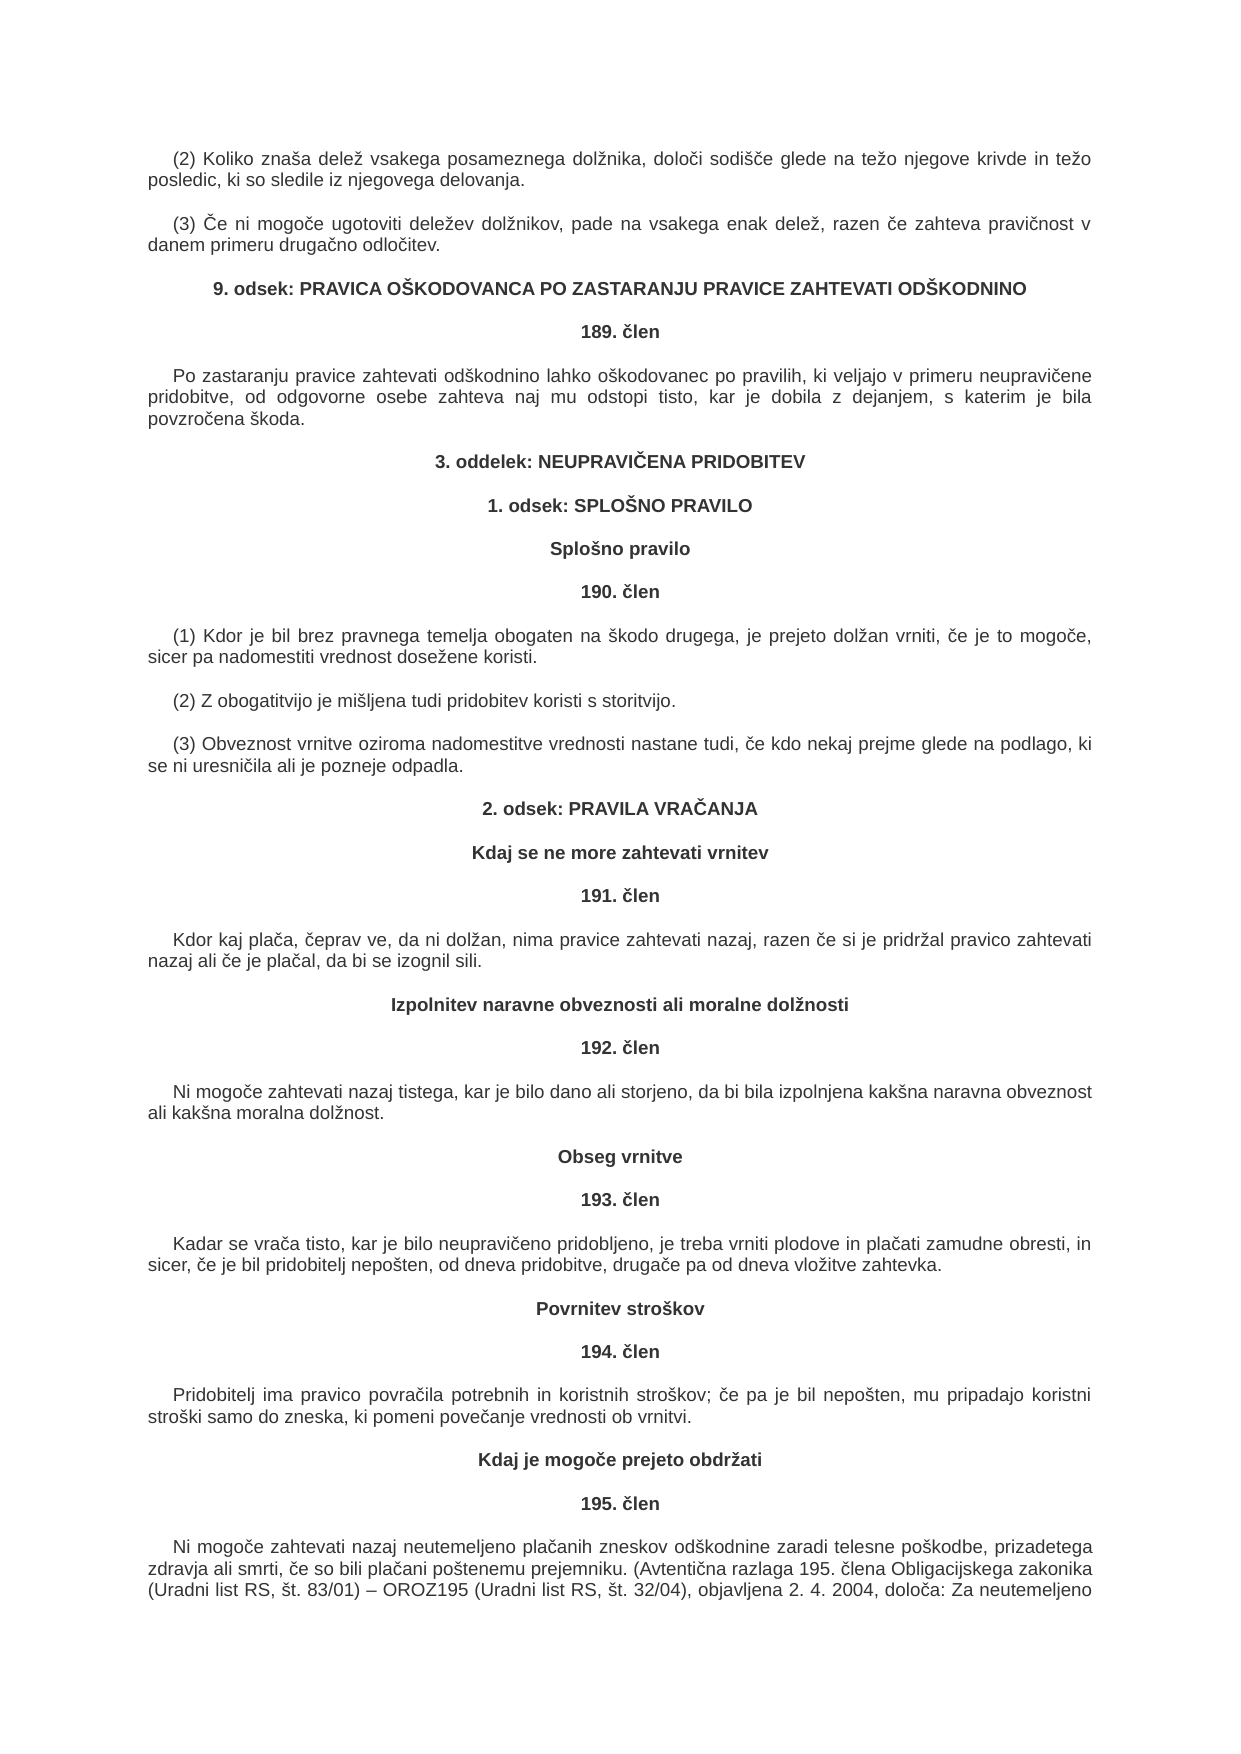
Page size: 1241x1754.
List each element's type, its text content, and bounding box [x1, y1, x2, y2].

text Obseg vrnitve [148, 1145, 1093, 1167]
text 194. člen [148, 1341, 1093, 1362]
text Kdor kaj plača, čeprav ve, da ni dolžan, nima pravice zahtevati nazaj, razen če si je pridržal pravico zahtevati nazaj ali če je plačal, da bi se izognil sili. [148, 928, 1093, 972]
text (2) Z obogatitvijo je mišljena tudi pridobitev koristi s storitvijo. [148, 690, 1093, 711]
text Ni mogoče zahtevati nazaj tistega, kar je bilo dano ali storjeno, da bi bila izpolnjena kakšna naravna obveznost ali kakšna moralna dolžnost. [148, 1080, 1093, 1123]
text 190. člen [148, 581, 1093, 603]
text 192. člen [148, 1037, 1093, 1058]
text Izpolnitev naravne obveznosti ali moralne dolžnosti [148, 993, 1093, 1015]
text 9. odsek: PRAVICA OŠKODOVANCA PO ZASTARANJU PRAVICE ZAHTEVATI ODŠKODNINO [148, 278, 1093, 299]
text Povrnitev stroškov [148, 1297, 1093, 1319]
text Kdaj se ne more zahtevati vrnitev [148, 842, 1093, 863]
text 3. oddelek: NEUPRAVIČENA PRIDOBITEV [148, 451, 1093, 473]
text Pridobitelj ima pravico povračila potrebnih in koristnih stroškov; če pa je bil nepošten, mu pripadajo koristni stroški samo do zneska, ki pomeni povečanje vrednosti ob vrnitvi. [148, 1384, 1093, 1427]
text Kadar se vrača tisto, kar je bilo neupravičeno pridobljeno, je treba vrniti plodove in plačati zamudne obresti, in sicer, če je bil pridobitelj nepošten, od dneva pridobitve, drugače pa od dneva vložitve zahtevka. [148, 1232, 1093, 1275]
text 195. člen [148, 1493, 1093, 1514]
text 1. odsek: SPLOŠNO PRAVILO [148, 494, 1093, 516]
text (3) Obveznost vrnitve oziroma nadomestitve vrednosti nastane tudi, če kdo nekaj prejme glede na podlago, ki se ni uresničila ali je pozneje odpadla. [148, 733, 1093, 776]
text Ni mogoče zahtevati nazaj neutemeljeno plačanih zneskov odškodnine zaradi telesne poškodbe, prizadetega zdravja ali smrti, če so bili plačani poštenemu prejemniku. (Avtentična razlaga 195. člena Obligacijskega zakonika (Uradni list RS, št. 83/01) – OROZ195 (Uradni list RS, št. 32/04), objavljena 2. 4. 2004, določa: Za neutemeljeno [148, 1536, 1093, 1601]
text Splošno pravilo [148, 538, 1093, 559]
text 2. odsek: PRAVILA VRAČANJA [148, 798, 1093, 820]
text (3) Če ni mogoče ugotoviti deležev dolžnikov, pade na vsakega enak delež, razen če zahteva pravičnost v danem primeru drugačno odločitev. [148, 213, 1093, 256]
text Po zastaranju pravice zahtevati odškodnino lahko oškodovanec po pravilih, ki veljajo v primeru neupravičene pridobitve, od odgovorne osebe zahteva naj mu odstopi tisto, kar je dobila z dejanjem, s katerim je bila povzročena škoda. [148, 364, 1093, 429]
text (2) Koliko znaša delež vsakega posameznega dolžnika, določi sodišče glede na težo njegove krivde in težo posledic, ki so sledile iz njegovega delovanja. [148, 148, 1093, 191]
text Kdaj je mogoče prejeto obdržati [148, 1449, 1093, 1471]
text (1) Kdor je bil brez pravnega temelja obogaten na škodo drugega, je prejeto dolžan vrniti, če je to mogoče, sicer pa nadomestiti vrednost dosežene koristi. [148, 625, 1093, 668]
text 191. člen [148, 885, 1093, 907]
text 193. člen [148, 1189, 1093, 1210]
text 189. člen [148, 321, 1093, 343]
